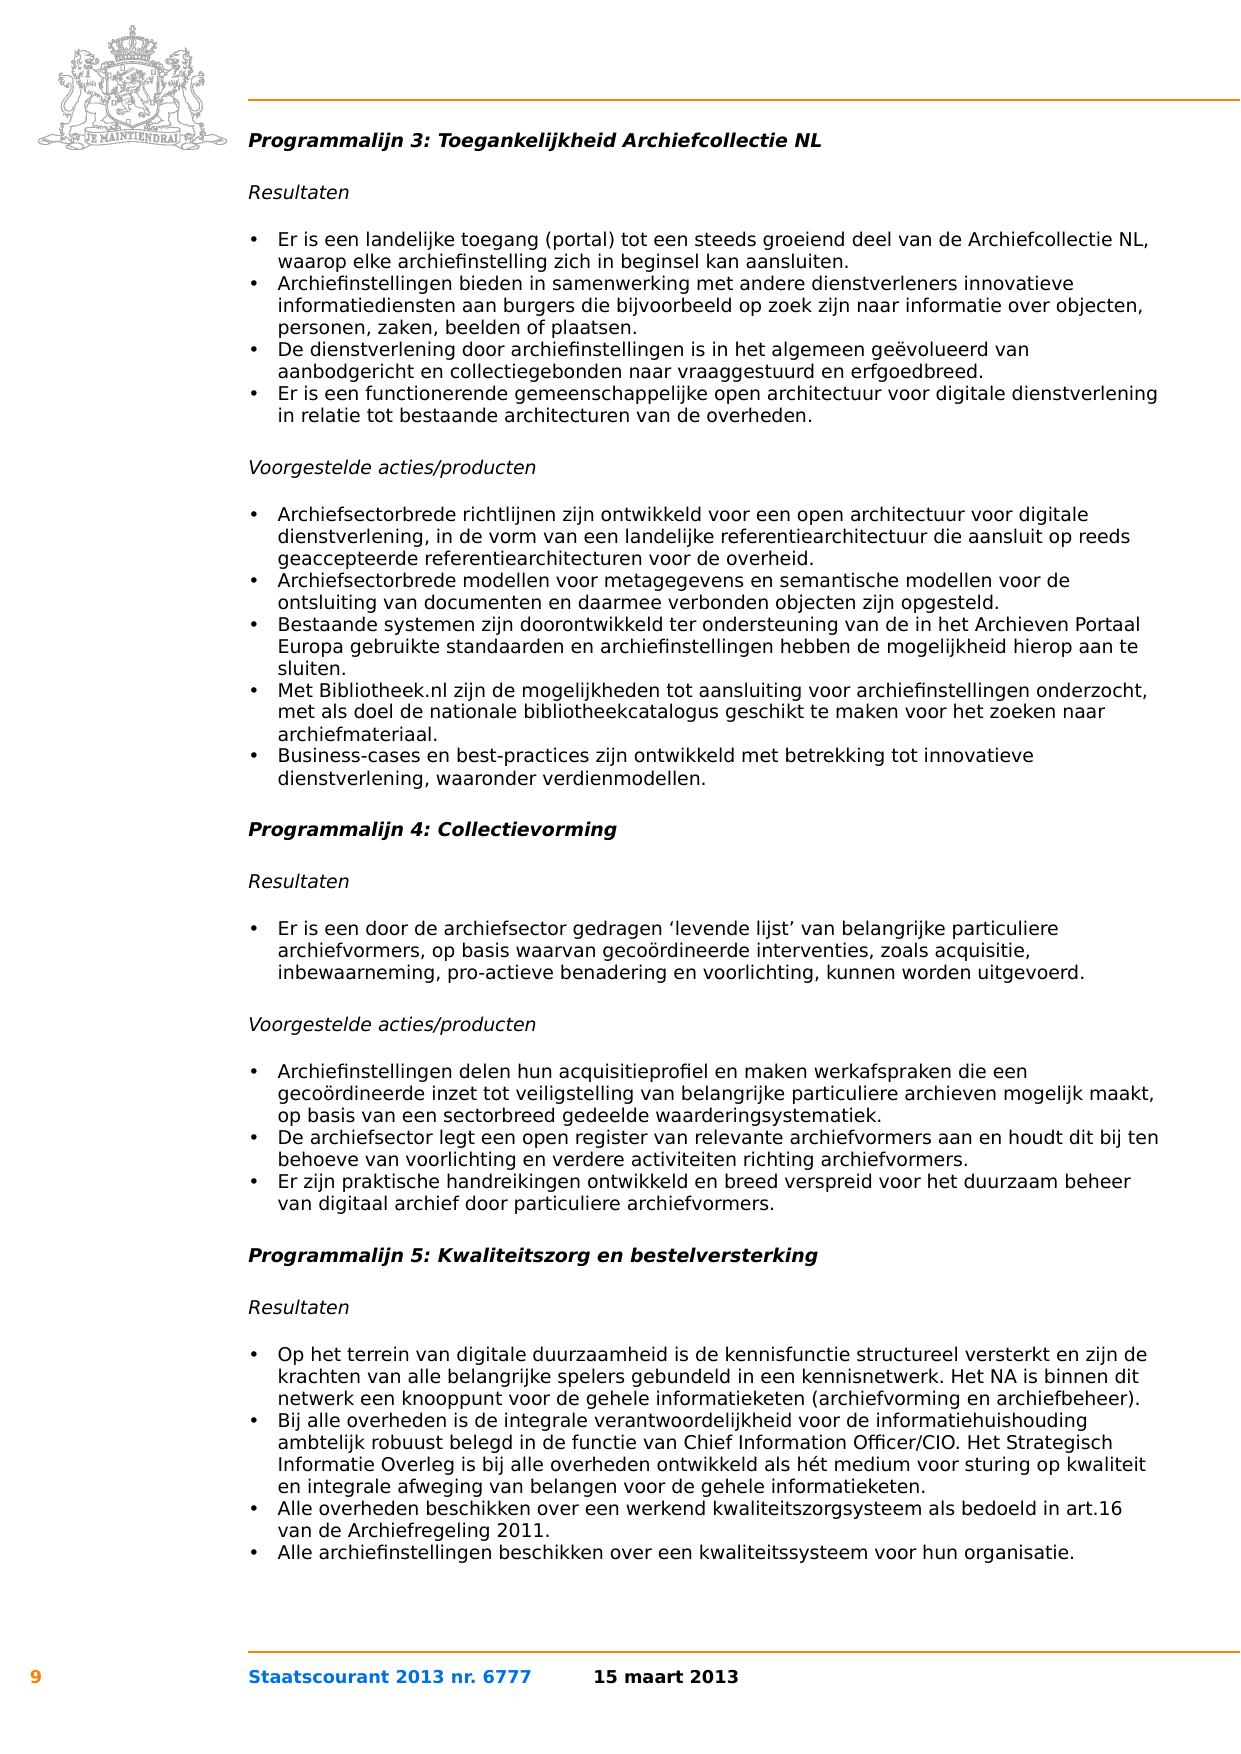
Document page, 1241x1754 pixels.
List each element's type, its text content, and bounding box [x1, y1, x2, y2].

subtitle Voorgestelde acties/producten [248, 1014, 1163, 1036]
text • Op het terrein van digitale duurzaamheid is de kennisfunctie structureel versterkt en zijn de krachten van alle belangrijke spelers gebundeld in een kennisnetwerk. Het NA is binnen dit netwerk een knooppunt voor de gehele informatieketen (archiefvorming en archiefbeheer). [248, 1344, 1163, 1410]
text • Er is een door de archiefsector gedragen ‘levende lijst’ van belangrijke particuliere archiefvormers, op basis waarvan gecoördineerde interventies, zoals acquisitie, inbewaarneming, pro-actieve benadering en voorlichting, kunnen worden uitgevoerd. [248, 918, 1163, 984]
text • Er zijn praktische handreikingen ontwikkeld en breed verspreid voor het duurzaam beheer van digitaal archief door particuliere archiefvormers. [248, 1171, 1163, 1215]
text • Er is een functionerende gemeenschappelijke open architectuur voor digitale dienstverlening in relatie tot bestaande architecturen van de overheden. [248, 383, 1163, 427]
text • Business-cases en best-practices zijn ontwikkeld met betrekking tot innovatieve dienstverlening, waaronder verdienmodellen. [248, 745, 1163, 789]
subtitle Voorgestelde acties/producten [248, 457, 1163, 479]
text • Archiefsectorbrede richtlijnen zijn ontwikkeld voor een open architectuur voor digitale dienstverlening, in de vorm van een landelijke referentiearchitectuur die aansluit op reeds geaccepteerde referentiearchitecturen voor de overheid. [248, 504, 1163, 569]
text • De archiefsector legt een open register van relevante archiefvormers aan en houdt dit bij ten behoeve van voorlichting en verdere activiteiten richting archiefvormers. [248, 1127, 1163, 1171]
text • Bestaande systemen zijn doorontwikkeld ter ondersteuning van de in het Archieven Portaal Europa gebruikte standaarden en archiefinstellingen hebben de mogelijkheid hierop aan te sluiten. [248, 613, 1163, 679]
subtitle Resultaten [248, 871, 1163, 893]
text • Alle archiefinstellingen beschikken over een kwaliteitssysteem voor hun organisatie. [248, 1542, 1163, 1564]
text • De dienstverlening door archiefinstellingen is in het algemeen geëvolueerd van aanbodgericht en collectiegebonden naar vraaggestuurd en erfgoedbreed. [248, 339, 1163, 383]
text • Archiefsectorbrede modellen voor metagegevens en semantische modellen voor de ontsluiting van documenten en daarmee verbonden objecten zijn opgesteld. [248, 569, 1163, 613]
text • Er is een landelijke toegang (portal) tot een steeds groeiend deel van de Archiefcollectie NL, waarop elke archiefinstelling zich in beginsel kan aansluiten. [248, 229, 1163, 273]
text • Alle overheden beschikken over een werkend kwaliteitszorgsysteem als bedoeld in art.16 van de Archiefregeling 2011. [248, 1498, 1163, 1542]
subtitle Programmalijn 4: Collectievorming [248, 819, 1163, 841]
subtitle Programmalijn 3: Toegankelijkheid Archiefcollectie NL [248, 130, 1163, 152]
subtitle Programmalijn 5: Kwaliteitszorg en bestelversterking [248, 1245, 1163, 1267]
text • Archiefinstellingen delen hun acquisitieprofiel en maken werkafspraken die een gecoördineerde inzet tot veiligstelling van belangrijke particuliere archieven mogelijk maakt, op basis van een sectorbreed gedeelde waarderingsystematiek. [248, 1061, 1163, 1127]
subtitle Resultaten [248, 182, 1163, 204]
text • Bij alle overheden is de integrale verantwoordelijkheid voor de informatiehuishouding ambtelijk robuust belegd in de functie van Chief Information Officer/CIO. Het Strategisch Informatie Overleg is bij alle overheden ontwikkeld als hét medium voor sturing op kwaliteit en integrale afweging van belangen voor de gehele informatieketen. [248, 1410, 1163, 1498]
subtitle Resultaten [248, 1297, 1163, 1319]
text • Met Bibliotheek.nl zijn de mogelijkheden tot aansluiting voor archiefinstellingen onderzocht, met als doel de nationale bibliotheekcatalogus geschikt te maken voor het zoeken naar archiefmateriaal. [248, 679, 1163, 745]
text • Archiefinstellingen bieden in samenwerking met andere dienstverleners innovatieve informatiediensten aan burgers die bijvoorbeeld op zoek zijn naar informatie over objecten, personen, zaken, beelden of plaatsen. [248, 273, 1163, 339]
picture [38, 25, 227, 150]
